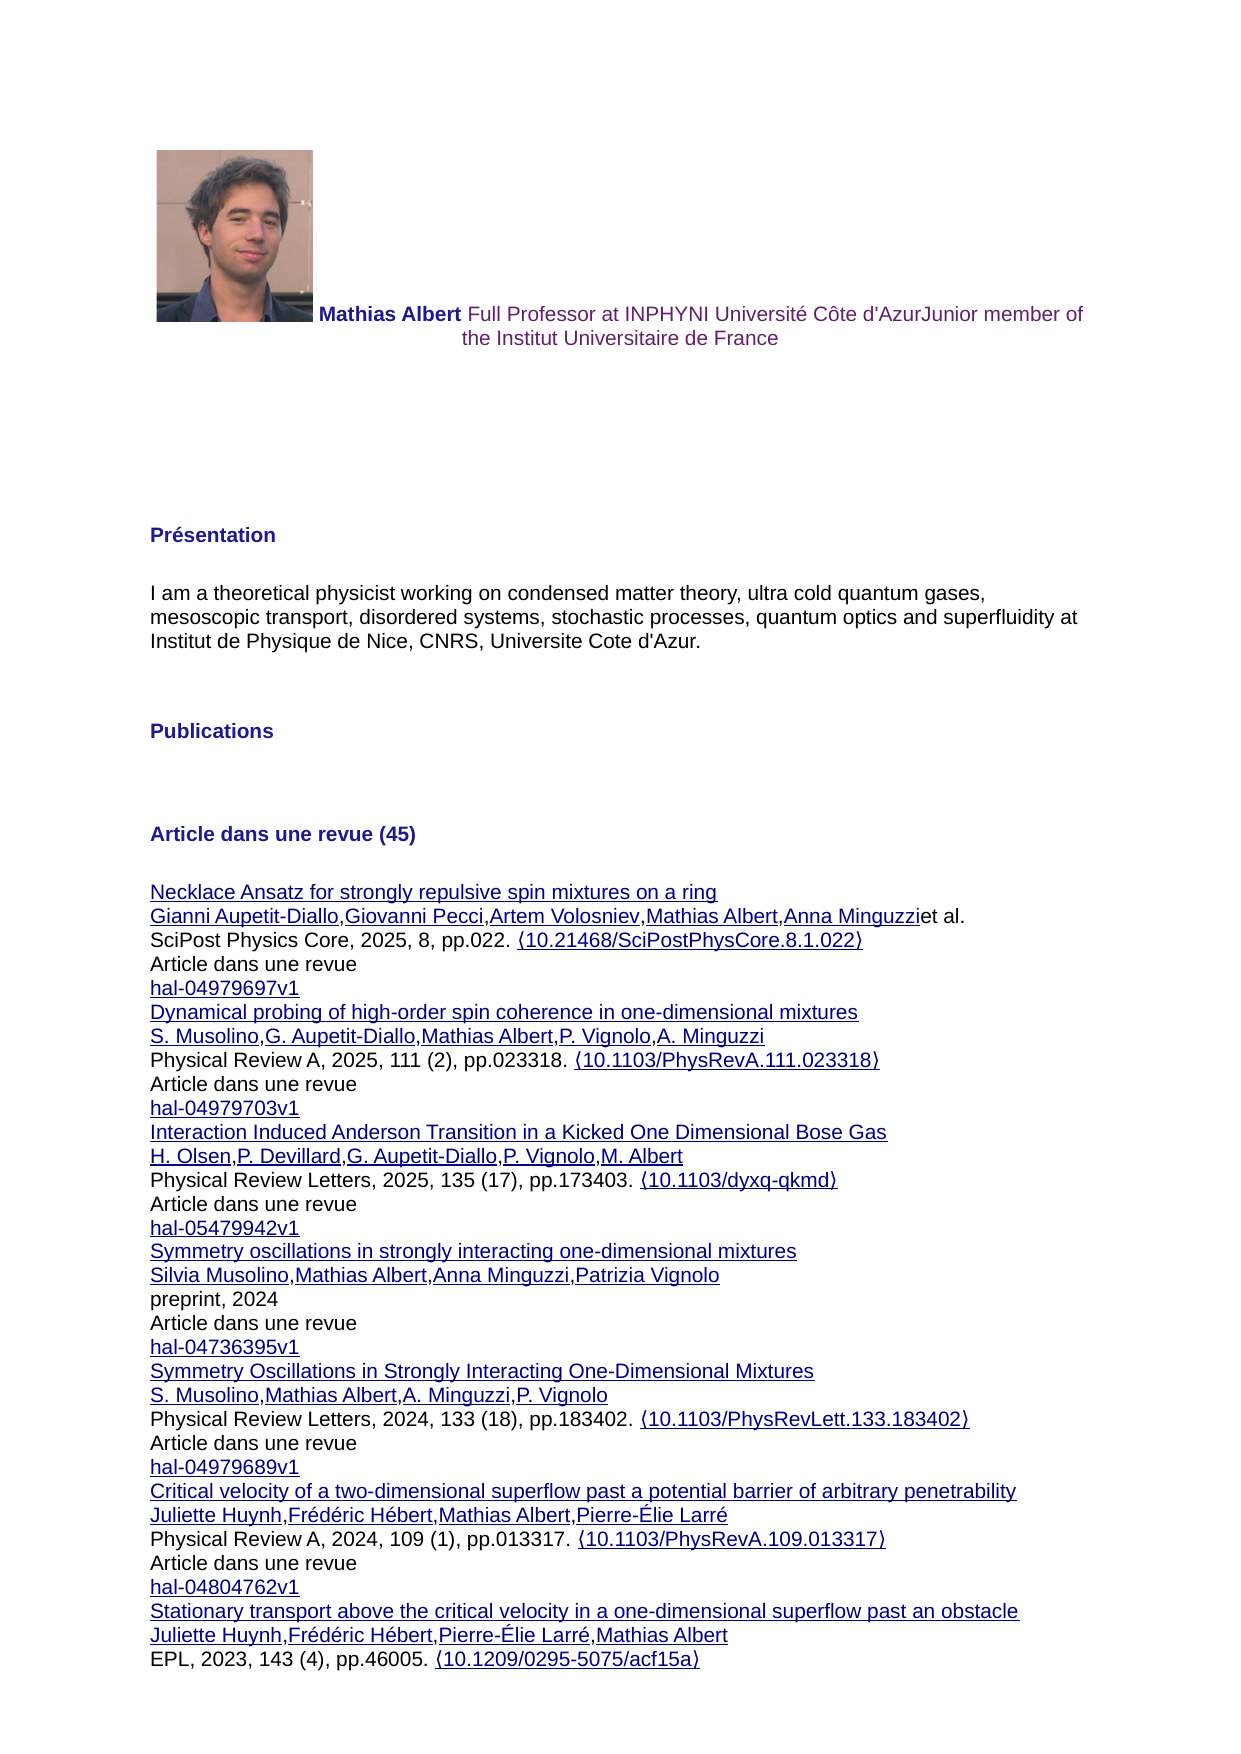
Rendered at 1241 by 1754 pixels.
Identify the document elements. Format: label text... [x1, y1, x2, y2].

table_cell Dynamical probing of high-order spin coherence in one-dimensional mixtures S. Musolino,G. Aupetit-Diallo,Mathias Albert,P. Vignolo,A. Minguzzi Physical Review A, 2025, 111 (2), pp.023318. ⟨10.1103/PhysRevA.111.023318⟩ Article dans une revue hal-04979703v1 [150, 1000, 1090, 1119]
picture [156, 150, 313, 322]
table_cell Critical velocity of a two-dimensional superflow past a potential barrier of arbitrary penetrability Juliette Huynh,Frédéric Hébert,Mathias Albert,Pierre-Élie Larré Physical Review A, 2024, 109 (1), pp.013317. ⟨10.1103/PhysRevA.109.013317⟩ Article dans une revue hal-04804762v1 [150, 1479, 1090, 1599]
subtitle Publications [150, 718, 1090, 742]
table_cell Symmetry Oscillations in Strongly Interacting One-Dimensional Mixtures S. Musolino,Mathias Albert,A. Minguzzi,P. Vignolo Physical Review Letters, 2024, 133 (18), pp.183402. ⟨10.1103/PhysRevLett.133.183402⟩ Article dans une revue hal-04979689v1 [150, 1359, 1090, 1479]
table_cell Symmetry oscillations in strongly interacting one-dimensional mixtures Silvia Musolino,Mathias Albert,Anna Minguzzi,Patrizia Vignolo preprint, 2024 Article dans une revue hal-04736395v1 [150, 1239, 1090, 1359]
text I am a theoretical physicist working on condensed matter theory, ultra cold quantum gases, mesoscopic transport, disordered systems, stochastic processes, quantum optics and superfluidity at Institut de Physique de Nice, CNRS, Universite Cote d'Azur. [150, 581, 1090, 653]
table_cell Interaction Induced Anderson Transition in a Kicked One Dimensional Bose Gas H. Olsen,P. Devillard,G. Aupetit-Diallo,P. Vignolo,M. Albert Physical Review Letters, 2025, 135 (17), pp.173403. ⟨10.1103/dyxq-qkmd⟩ Article dans une revue hal-05479942v1 [150, 1120, 1090, 1239]
table_header Necklace Ansatz for strongly repulsive spin mixtures on a ring Gianni Aupetit-Diallo,Giovanni Pecci,Artem Volosniev,Mathias Albert,Anna Minguzziet al. SciPost Physics Core, 2025, 8, pp.022. ⟨10.21468/SciPostPhysCore.8.1.022⟩ Article dans une revue hal-04979697v1 [150, 880, 1090, 1000]
subtitle Présentation [150, 523, 1090, 547]
subtitle Article dans une revue (45) [150, 822, 1090, 846]
subtitle Mathias Albert Full Professor at INPHYNI Université Côte d'AzurJunior member of the Institut Universitaire de France [150, 150, 1090, 350]
table_cell Stationary transport above the critical velocity in a one-dimensional superflow past an obstacle Juliette Huynh,Frédéric Hébert,Pierre-Élie Larré,Mathias Albert EPL, 2023, 143 (4), pp.46005. ⟨10.1209/0295-5075/acf15a⟩ [150, 1599, 1090, 1671]
